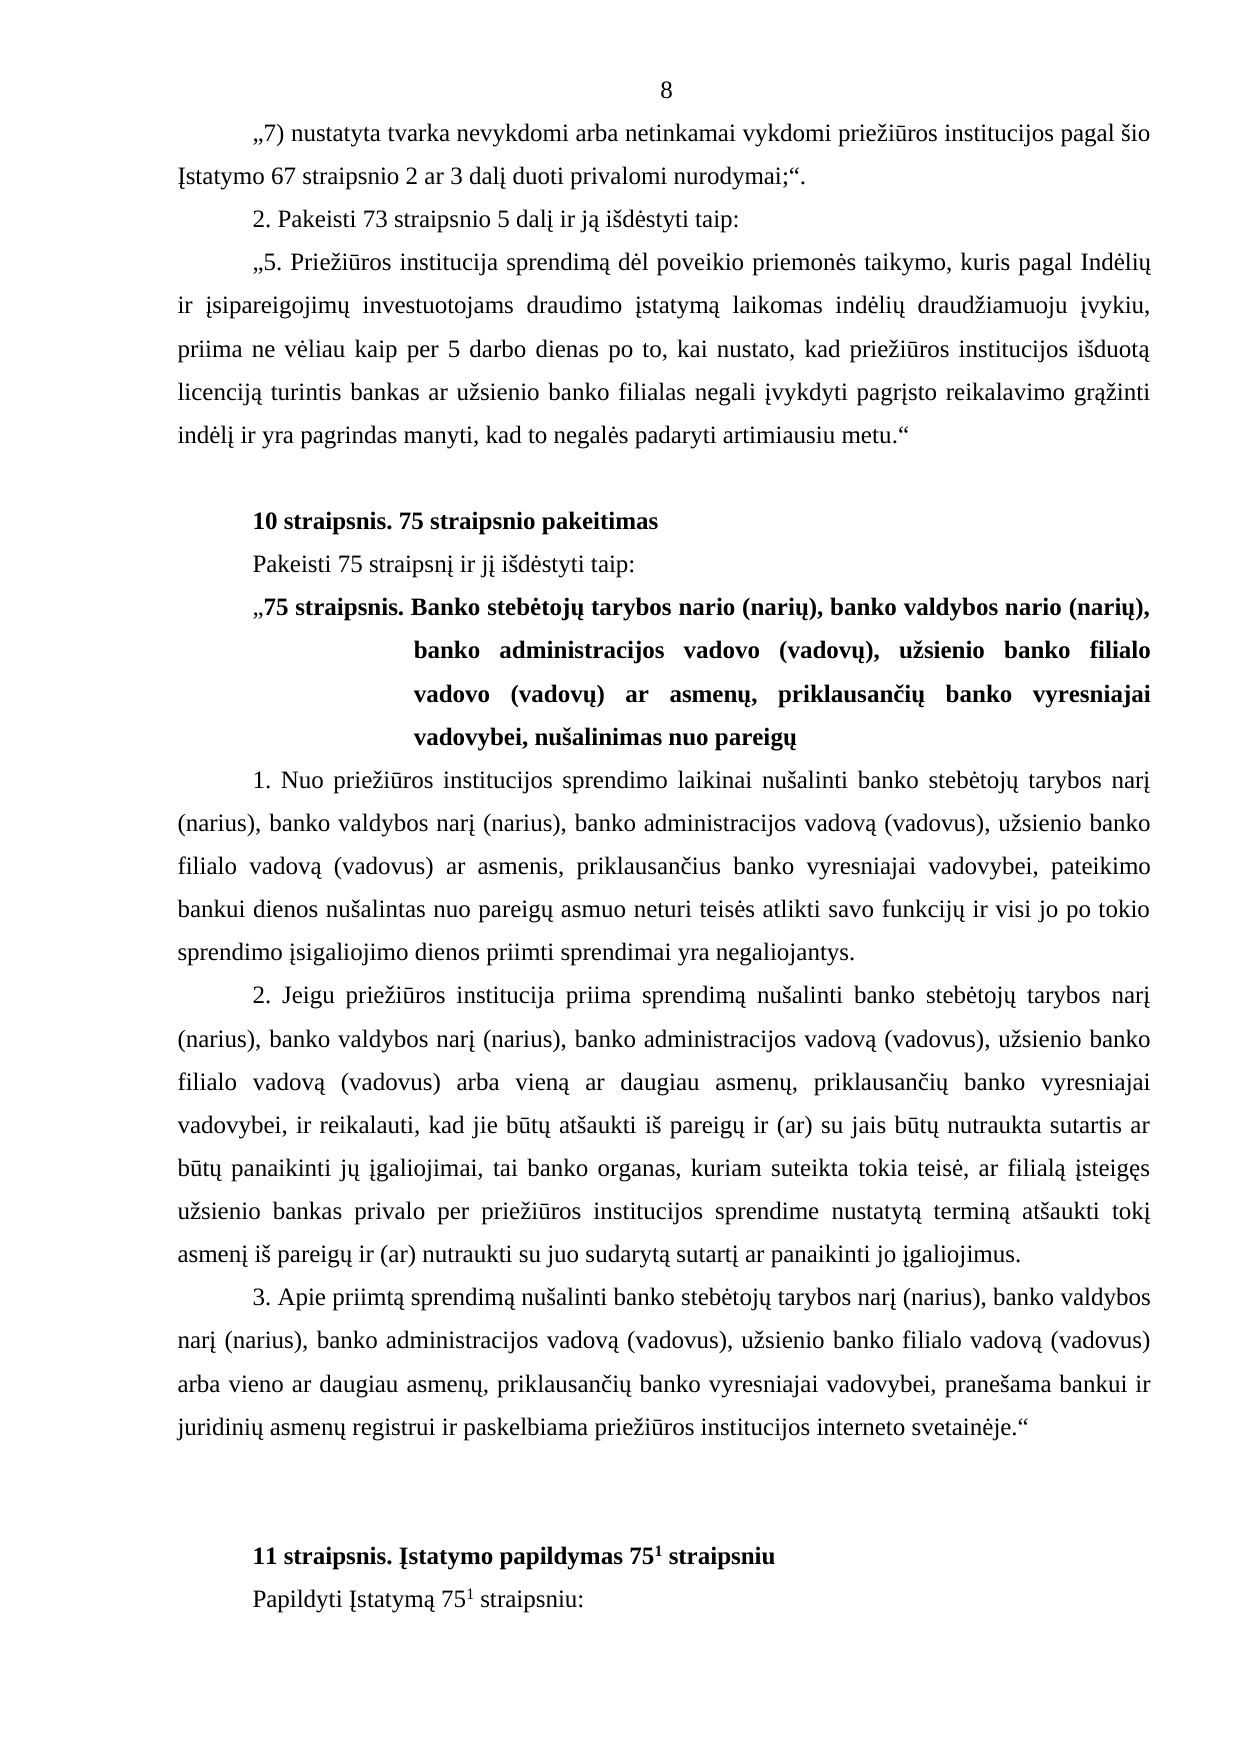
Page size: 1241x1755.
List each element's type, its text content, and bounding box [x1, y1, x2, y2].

text 11 straipsnis. Įstatymo papildymas 751 straipsniu [177, 1541, 1152, 1570]
text 1. Nuo priežiūros institucijos sprendimo laikinai nušalinti banko stebėtojų tarybos narį (narius), banko valdybos narį (narius), banko administracijos vadovą (vadovus), užsienio banko filialo vadovą (vadovus) ar asmenis, priklausančius banko vyresniajai vadovybei, pateikimo bankui dienos nušalintas nuo pareigų asmuo neturi teisės atlikti savo funkcijų ir visi jo po tokio sprendimo įsigaliojimo dienos priimti sprendimai yra negaliojantys. [177, 765, 1152, 966]
text „75 straipsnis. Banko stebėtojų tarybos nario (narių), banko valdybos nario (narių), banko administracijos vadovo (vadovų), užsienio banko filialo vadovo (vadovų) ar asmenų, priklausančių banko vyresniajai vadovybei, nušalinimas nuo pareigų [252, 592, 1152, 751]
text Pakeisti 75 straipsnį ir jį išdėstyti taip: [177, 549, 1152, 578]
text 2. Jeigu priežiūros institucija priima sprendimą nušalinti banko stebėtojų tarybos narį (narius), banko valdybos narį (narius), banko administracijos vadovą (vadovus), užsienio banko filialo vadovą (vadovus) arba vieną ar daugiau asmenų, priklausančių banko vyresniajai vadovybei, ir reikalauti, kad jie būtų atšaukti iš pareigų ir (ar) su jais būtų nutraukta sutartis ar būtų panaikinti jų įgaliojimai, tai banko organas, kuriam suteikta tokia teisė, ar filialą įsteigęs užsienio bankas privalo per priežiūros institucijos sprendime nustatytą terminą atšaukti tokį asmenį iš pareigų ir (ar) nutraukti su juo sudarytą sutartį ar panaikinti jo įgaliojimus. [177, 981, 1152, 1268]
text 2. Pakeisti 73 straipsnio 5 dalį ir ją išdėstyti taip: [177, 204, 1152, 233]
text 3. Apie priimtą sprendimą nušalinti banko stebėtojų tarybos narį (narius), banko valdybos narį (narius), banko administracijos vadovą (vadovus), užsienio banko filialo vadovą (vadovus) arba vieno ar daugiau asmenų, priklausančių banko vyresniajai vadovybei, pranešama bankui ir juridinių asmenų registrui ir paskelbiama priežiūros institucijos interneto svetainėje.“ [177, 1282, 1152, 1441]
text 10 straipsnis. 75 straipsnio pakeitimas [177, 506, 1152, 535]
text „7) nustatyta tvarka nevykdomi arba netinkamai vykdomi priežiūros institucijos pagal šio Įstatymo 67 straipsnio 2 ar 3 dalį duoti privalomi nurodymai;“. [177, 118, 1152, 190]
text Papildyti Įstatymą 751 straipsniu: [177, 1584, 1152, 1613]
text „5. Priežiūros institucija sprendimą dėl poveikio priemonės taikymo, kuris pagal Indėlių ir įsipareigojimų investuotojams draudimo įstatymą laikomas indėlių draudžiamuoju įvykiu, priima ne vėliau kaip per 5 darbo dienas po to, kai nustato, kad priežiūros institucijos išduotą licenciją turintis bankas ar užsienio banko filialas negali įvykdyti pagrįsto reikalavimo grąžinti indėlį ir yra pagrindas manyti, kad to negalės padaryti artimiausiu metu.“ [177, 247, 1152, 449]
